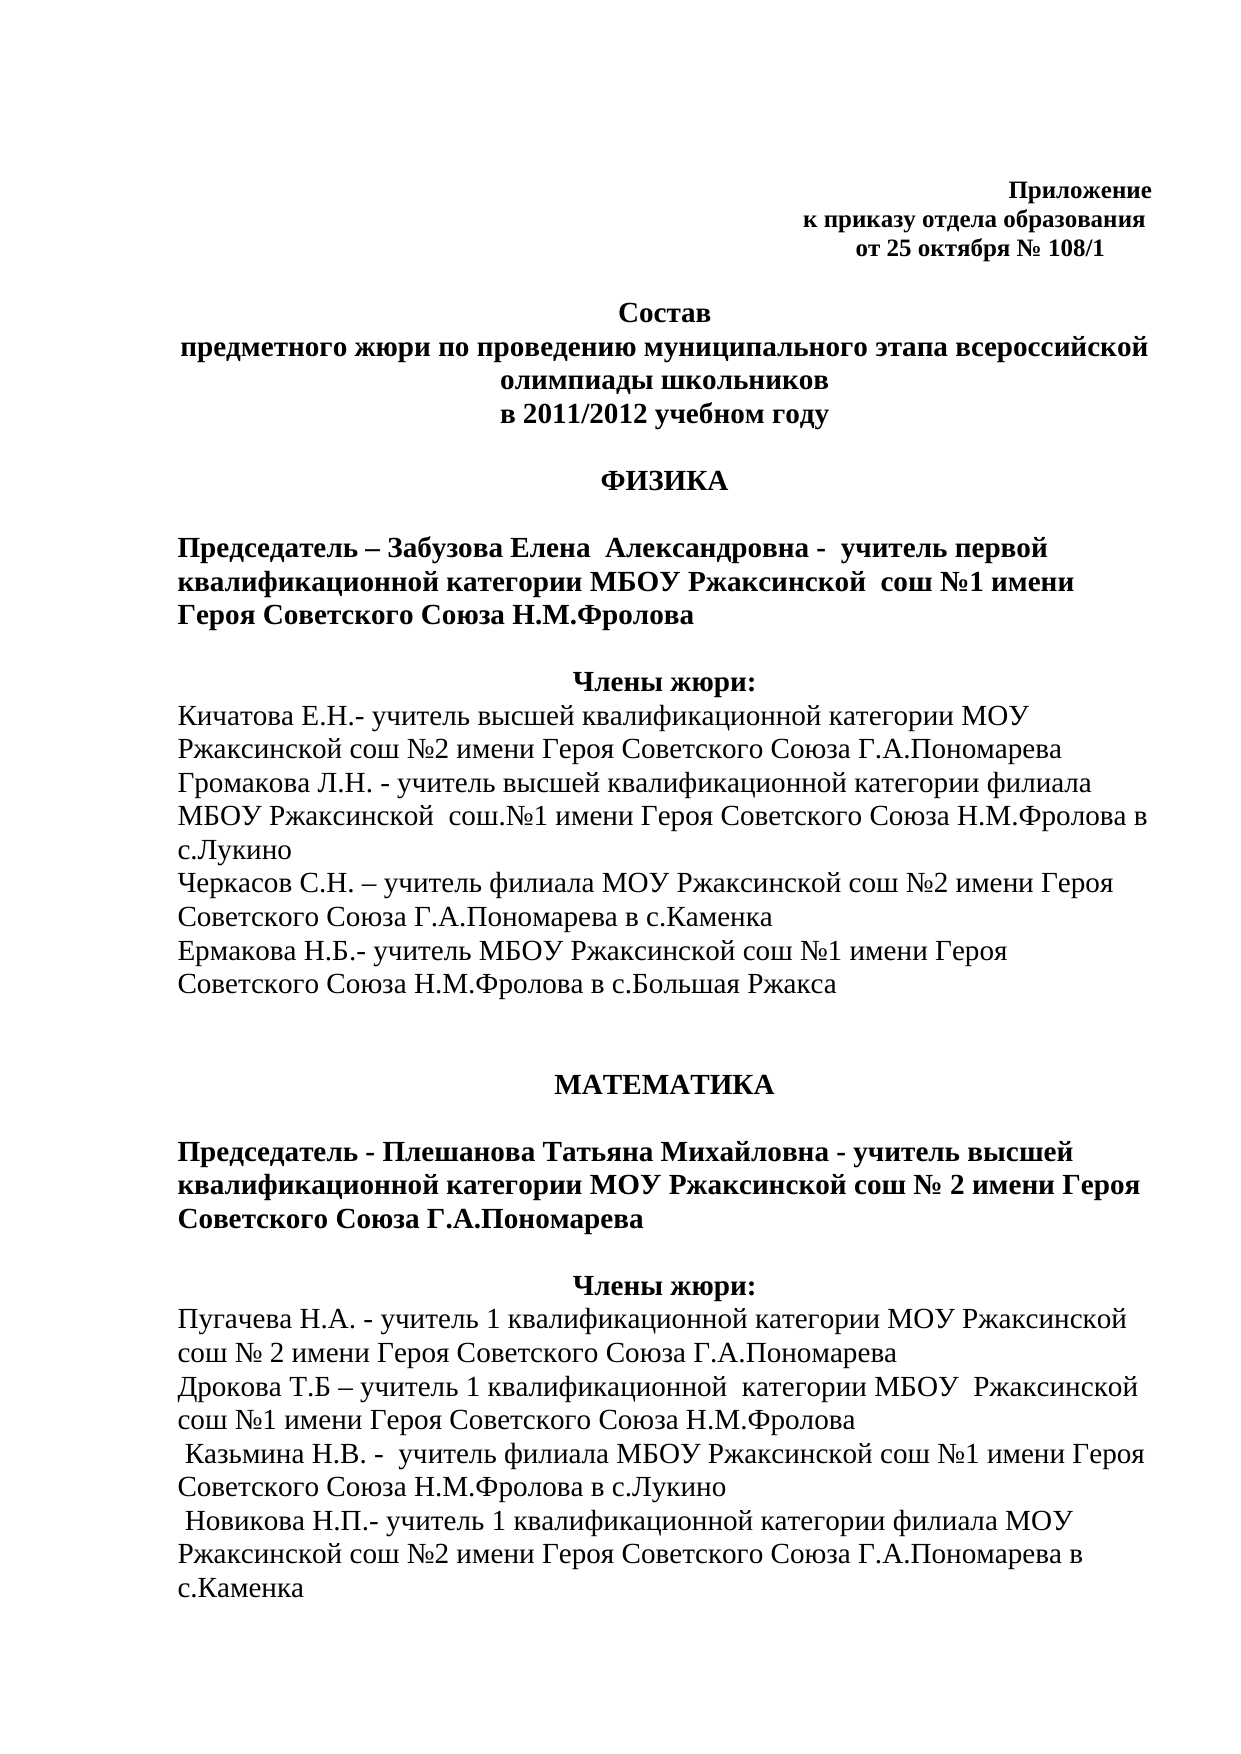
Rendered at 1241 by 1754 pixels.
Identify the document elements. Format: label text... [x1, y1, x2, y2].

text Члены жюри: [177, 1268, 1152, 1302]
text Председатель - Плешанова Татьяна Михайловна - учитель высшей квалификационной категории МОУ Ржаксинской сош № 2 имени Героя Советского Союза Г.А.Пономарева [177, 1134, 1152, 1234]
text Члены жюри: [177, 664, 1152, 698]
text в 2011/2012 учебном году [177, 396, 1152, 429]
text Состав [177, 295, 1152, 329]
text предметного жюри по проведению муниципального этапа всероссийской олимпиады школьников [177, 329, 1152, 396]
text Новикова Н.П.- учитель 1 квалификационной категории филиала МОУ Ржаксинской сош №2 имени Героя Советского Союза Г.А.Пономарева в с.Каменка [177, 1503, 1152, 1603]
text Приложение к приказу отдела образования [177, 176, 1152, 233]
text ФИЗИКА [177, 463, 1152, 497]
text Громакова Л.Н. - учитель высшей квалификационной категории филиала МБОУ Ржаксинской сош.№1 имени Героя Советского Союза Н.М.Фролова в с.Лукино [177, 765, 1152, 866]
text Кичатова Е.Н.- учитель высшей квалификационной категории МОУ Ржаксинской сош №2 имени Героя Советского Союза Г.А.Пономарева [177, 698, 1152, 765]
text МАТЕМАТИКА [177, 1067, 1152, 1100]
text Пугачева Н.А. - учитель 1 квалификационной категории МОУ Ржаксинской сош № 2 имени Героя Советского Союза Г.А.Пономарева [177, 1302, 1152, 1369]
text от 25 октября № 108/1 [177, 233, 1152, 262]
text Казьмина Н.В. - учитель филиала МБОУ Ржаксинской сош №1 имени Героя Советского Союза Н.М.Фролова в с.Лукино [177, 1436, 1152, 1503]
text Ермакова Н.Б.- учитель МБОУ Ржаксинской сош №1 имени Героя Советского Союза Н.М.Фролова в с.Большая Ржакса [177, 933, 1152, 1000]
text Дрокова Т.Б – учитель 1 квалификационной категории МБОУ Ржаксинской сош №1 имени Героя Советского Союза Н.М.Фролова [177, 1369, 1152, 1436]
text Председатель – Забузова Елена Александровна - учитель первой квалификационной категории МБОУ Ржаксинской сош №1 имени Героя Советского Союза Н.М.Фролова [177, 530, 1152, 631]
text Черкасов С.Н. – учитель филиала МОУ Ржаксинской сош №2 имени Героя Советского Союза Г.А.Пономарева в с.Каменка [177, 866, 1152, 933]
